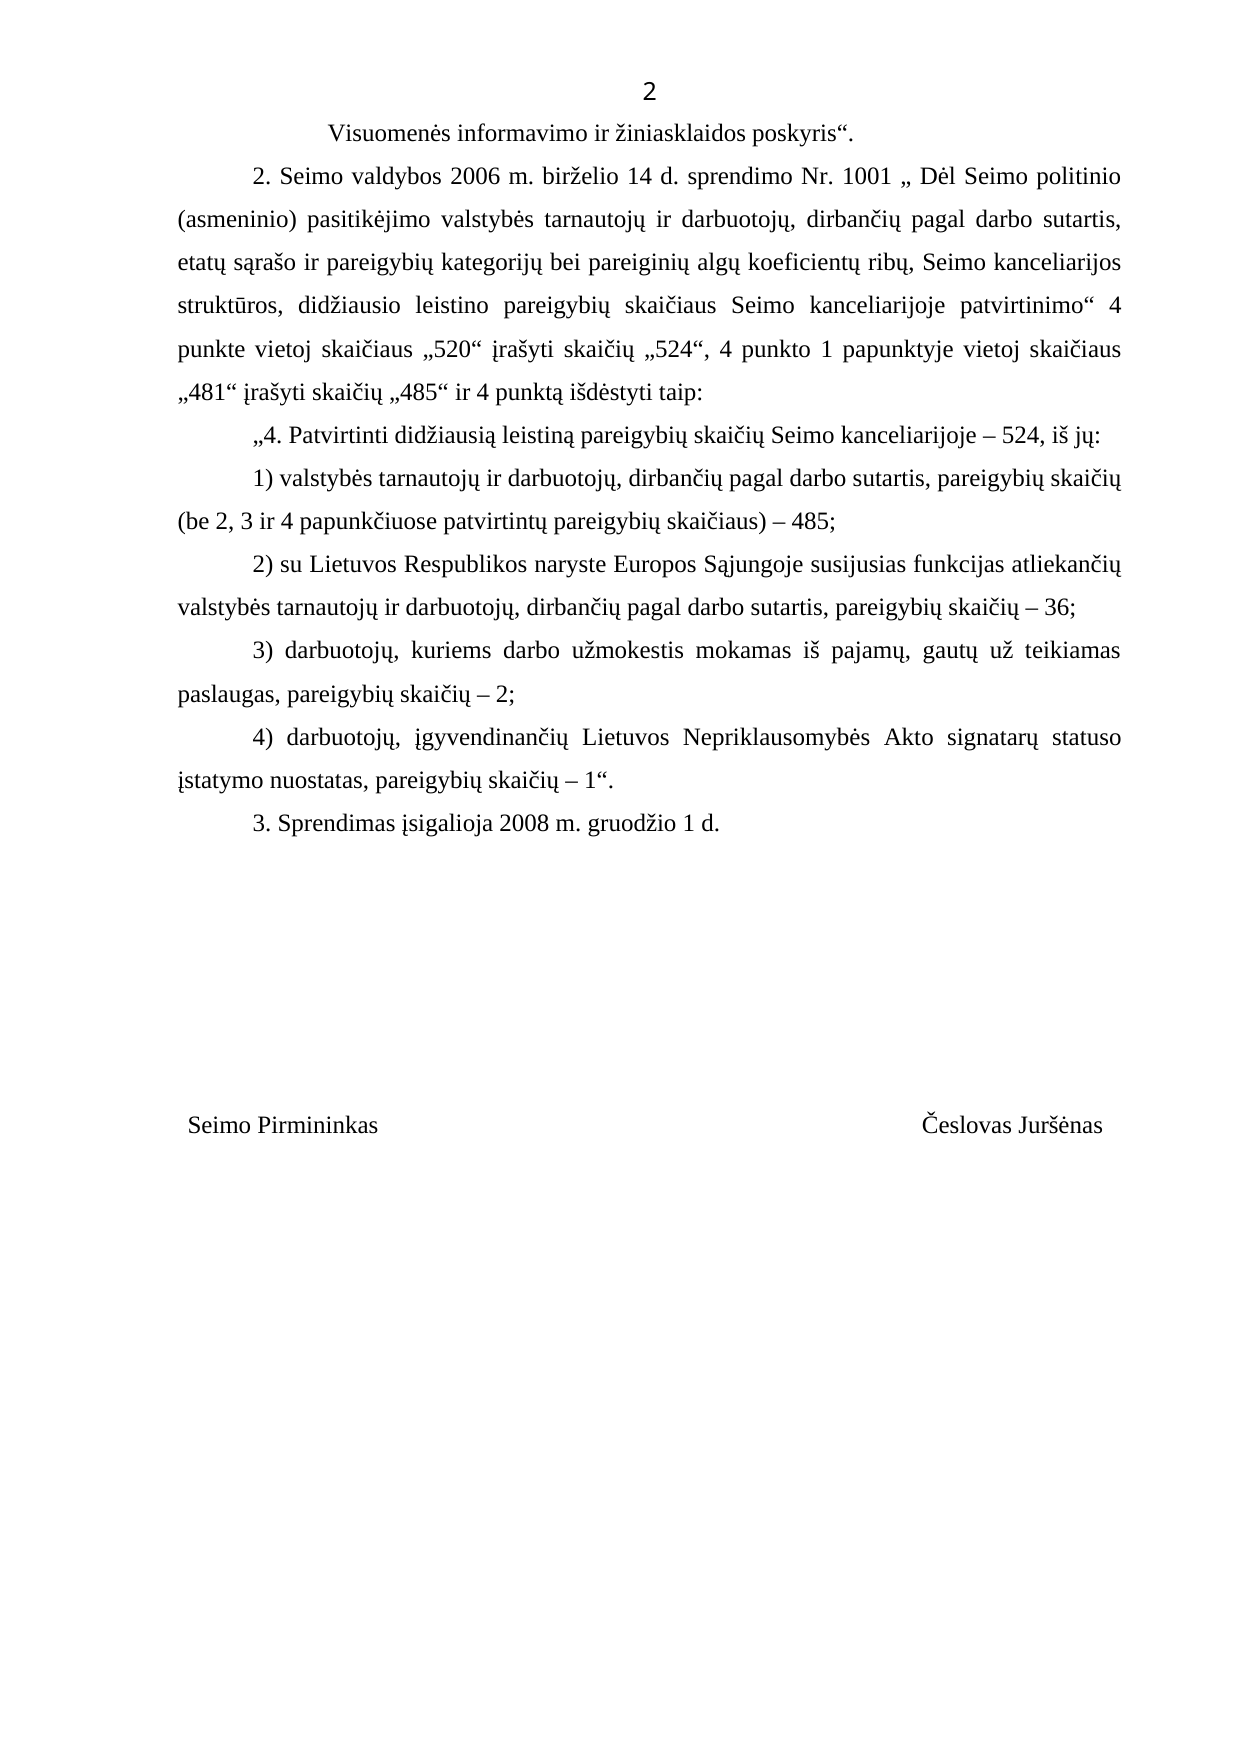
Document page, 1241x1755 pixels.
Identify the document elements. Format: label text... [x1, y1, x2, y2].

text 3. Sprendimas įsigalioja 2008 m. gruodžio 1 d. [177, 808, 1122, 837]
text 2) su Lietuvos Respublikos naryste Europos Sąjungoje susijusias funkcijas atliekančių valstybės tarnautojų ir darbuotojų, dirbančių pagal darbo sutartis, pareigybių skaičių – 36; [177, 549, 1122, 621]
text Seimo Pirmininkas Česlovas Juršėnas [187, 1110, 1120, 1139]
text 4) darbuotojų, įgyvendinančių Lietuvos Nepriklausomybės Akto signatarų statuso įstatymo nuostatas, pareigybių skaičių – 1“. [177, 722, 1122, 794]
text 2. Seimo valdybos 2006 m. birželio 14 d. sprendimo Nr. 1001 „ Dėl Seimo politinio (asmeninio) pasitikėjimo valstybės tarnautojų ir darbuotojų, dirbančių pagal darbo sutartis, etatų sąrašo ir pareigybių kategorijų bei pareiginių algų koeficientų ribų, Seimo kanceliarijos struktūros, didžiausio leistino pareigybių skaičiaus Seimo kanceliarijoje patvirtinimo“ 4 punkte vietoj skaičiaus „520“ įrašyti skaičių „524“, 4 punkto 1 papunktyje vietoj skaičiaus „481“ įrašyti skaičių „485“ ir 4 punktą išdėstyti taip: [177, 161, 1122, 406]
text 1) valstybės tarnautojų ir darbuotojų, dirbančių pagal darbo sutartis, pareigybių skaičių (be 2, 3 ir 4 papunkčiuose patvirtintų pareigybių skaičiaus) – 485; [177, 463, 1122, 535]
text „4. Patvirtinti didžiausią leistiną pareigybių skaičių Seimo kanceliarijoje – 524, iš jų: [177, 420, 1122, 449]
text 3) darbuotojų, kuriems darbo užmokestis mokamas iš pajamų, gautų už teikiamas paslaugas, pareigybių skaičių – 2; [177, 636, 1122, 707]
text Visuomenės informavimo ir žiniasklaidos poskyris“. [177, 118, 1122, 147]
